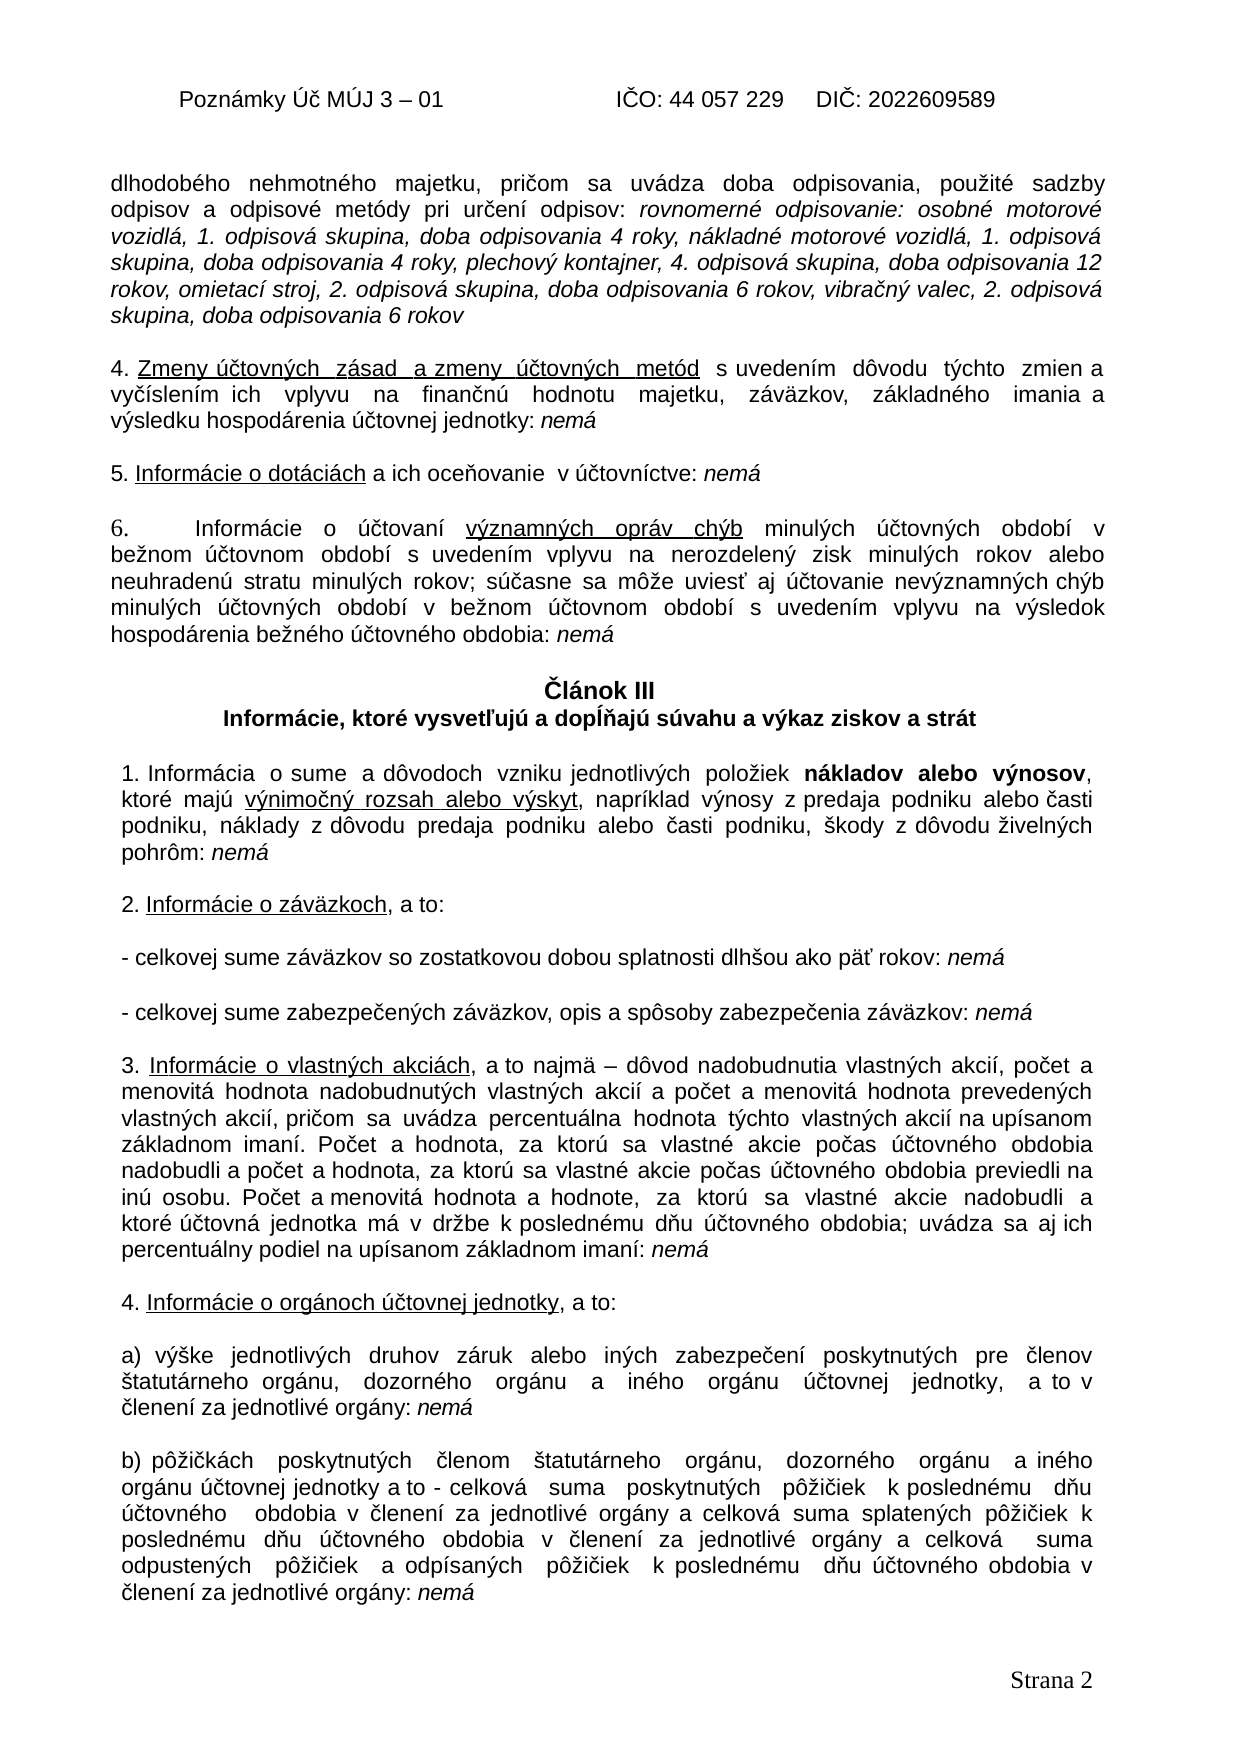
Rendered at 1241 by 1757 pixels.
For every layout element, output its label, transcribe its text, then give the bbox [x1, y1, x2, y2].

text - celkovej sume zabezpečených záväzkov, opis a spôsoby zabezpečenia záväzkov: nemá [121, 999, 1093, 1025]
text - celkovej sume záväzkov so zostatkovou dobou splatnosti dlhšou ako päť rokov: nemá [121, 944, 1093, 970]
list Informácie o účtovaní významných opráv chýb minulých účtovných období v bežnom účtovnom období s uvedením vplyvu na nerozdelený zisk minulých rokov alebo neuhradenú stratu minulých rokov; súčasne sa môže uviesť aj účtovanie nevýznamných chýb minulých účtovných období v bežnom účtovnom období s uvedením vplyvu na výsledok hospodárenia bežného účtovného obdobia: nemá [110, 513, 1105, 647]
text 2. Informácie o záväzkoch, a to: [121, 891, 1093, 918]
text 1. Informácia o sume a dôvodoch vzniku jednotlivých položiek nákladov alebo výnosov, ktoré majú výnimočný rozsah alebo výskyt, napríklad výnosy z predaja podniku alebo časti podniku, náklady z dôvodu predaja podniku alebo časti podniku, škody z dôvodu živelných pohrôm: nemá [121, 759, 1093, 865]
text dlhodobého nehmotného majetku, pričom sa uvádza doba odpisovania, použité sadzby odpisov a odpisové metódy pri určení odpisov: rovnomerné odpisovanie: osobné motorové vozidlá, 1. odpisová skupina, doba odpisovania 4 roky, nákladné motorové vozidlá, 1. odpisová skupina, doba odpisovania 4 roky, plechový kontajner, 4. odpisová skupina, doba odpisovania 12 rokov, omietací stroj, 2. odpisová skupina, doba odpisovania 6 rokov, vibračný valec, 2. odpisová skupina, doba odpisovania 6 rokov [110, 170, 1105, 328]
text a) výške jednotlivých druhov záruk alebo iných zabezpečení poskytnutých pre členov štatutárneho orgánu, dozorného orgánu a iného orgánu účtovnej jednotky, a to v členení za jednotlivé orgány: nemá [121, 1342, 1093, 1421]
text 5. Informácie o dotáciách a ich oceňovanie v účtovníctve: nemá [110, 460, 1105, 486]
text 3. Informácie o vlastných akciách, a to najmä – dôvod nadobudnutia vlastných akcií, počet a menovitá hodnota nadobudnutých vlastných akcií a počet a menovitá hodnota prevedených vlastných akcií, pričom sa uvádza percentuálna hodnota týchto vlastných akcií na upísanom základnom imaní. Počet a hodnota, za ktorú sa vlastné akcie počas účtovného obdobia nadobudli a počet a hodnota, za ktorú sa vlastné akcie počas účtovného obdobia previedli na inú osobu. Počet a menovitá hodnota a hodnote, za ktorú sa vlastné akcie nadobudli a ktoré účtovná jednotka má v držbe k poslednému dňu účtovného obdobia; uvádza sa aj ich percentuálny podiel na upísanom základnom imaní: nemá [121, 1052, 1093, 1263]
text 4. Zmeny účtovných zásad a zmeny účtovných metód s uvedením dôvodu týchto zmien a vyčíslením ich vplyvu na finančnú hodnotu majetku, záväzkov, základného imania a výsledku hospodárenia účtovnej jednotky: nemá [110, 354, 1105, 434]
text b) pôžičkách poskytnutých členom štatutárneho orgánu, dozorného orgánu a iného orgánu účtovnej jednotky a to - celková suma poskytnutých pôžičiek k poslednému dňu účtovného obdobia v členení za jednotlivé orgány a celková suma splatených pôžičiek k poslednému dňu účtovného obdobia v členení za jednotlivé orgány a celková suma odpustených pôžičiek a odpísaných pôžičiek k poslednému dňu účtovného obdobia v členení za jednotlivé orgány: nemá [121, 1447, 1093, 1605]
text Informácie, ktoré vysvetľujú a dopĺňajú súvahu a výkaz ziskov a strát [110, 705, 1088, 731]
subtitle Článok III [110, 676, 1088, 705]
text 4. Informácie o orgánoch účtovnej jednotky, a to: [121, 1289, 1093, 1315]
